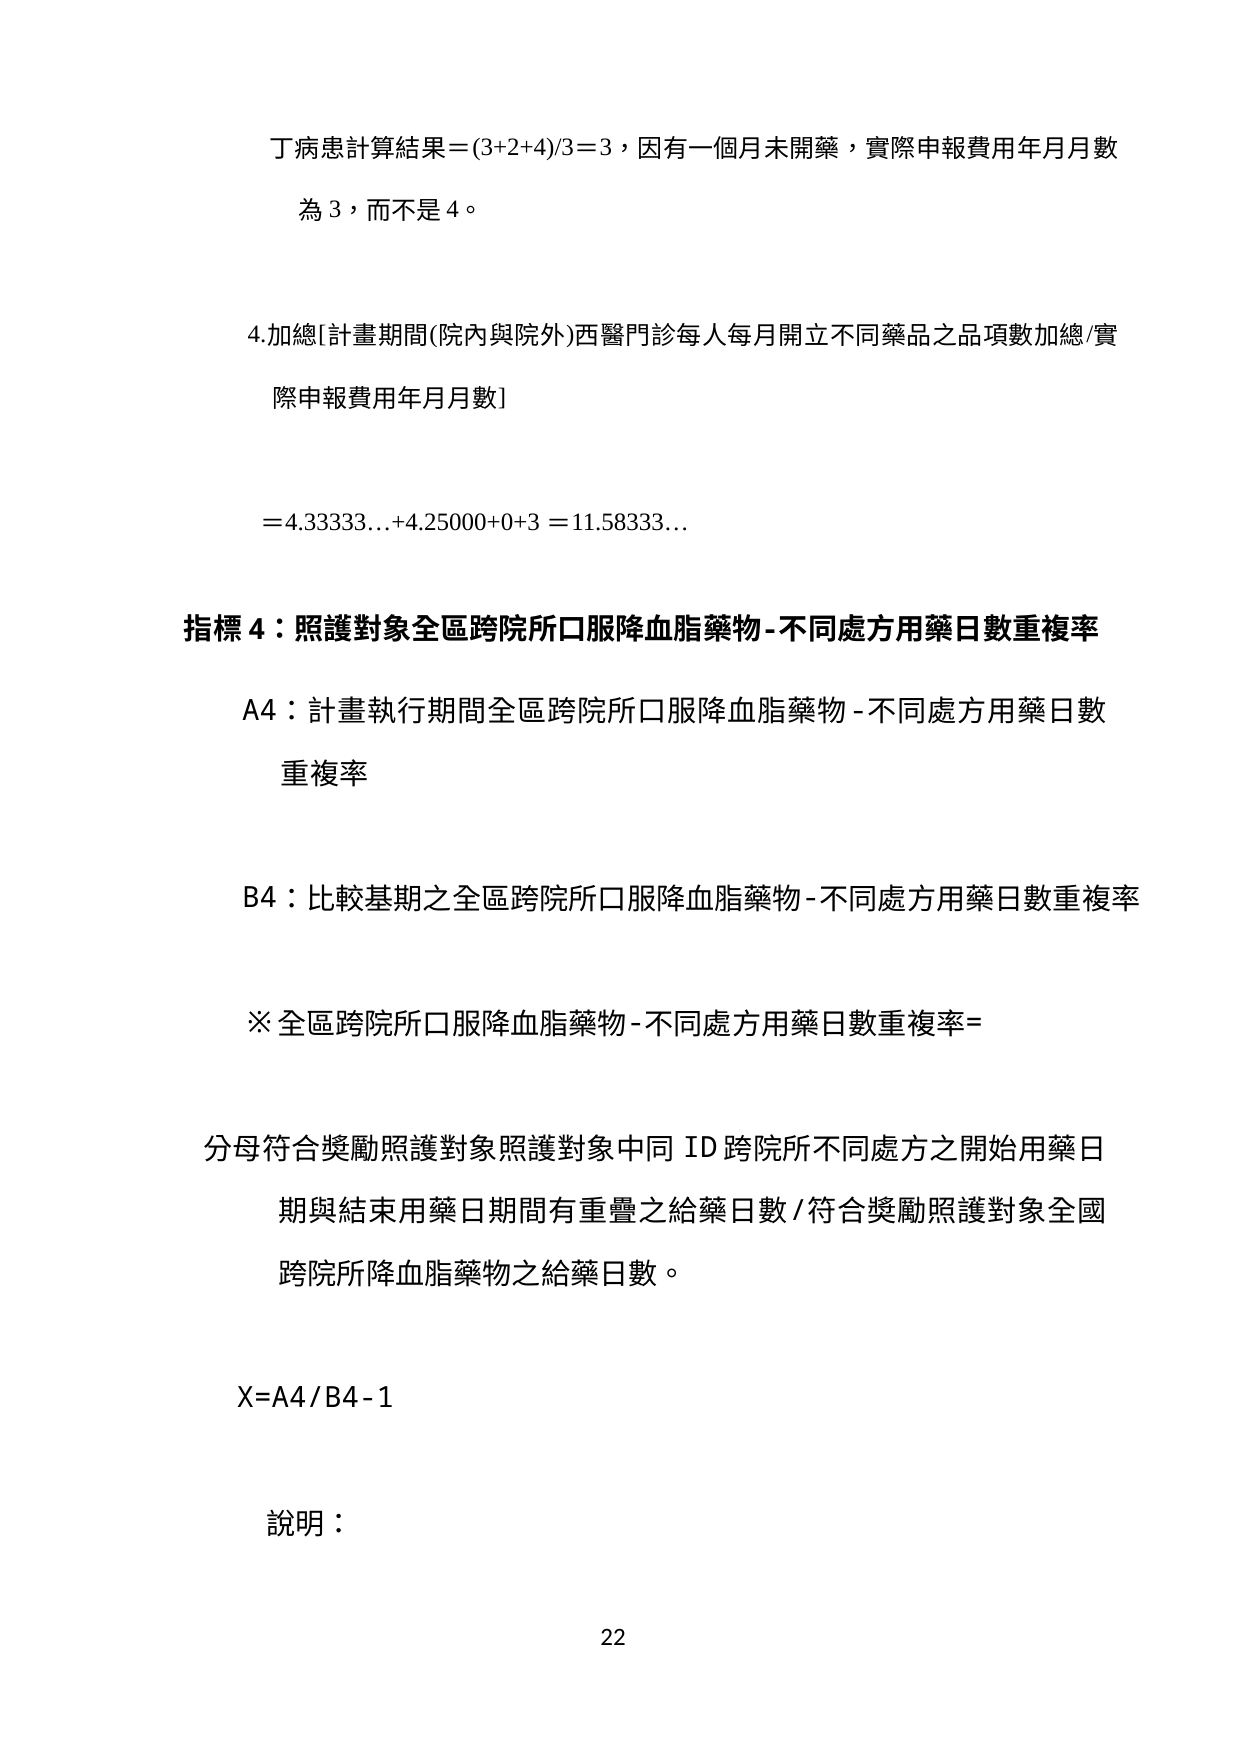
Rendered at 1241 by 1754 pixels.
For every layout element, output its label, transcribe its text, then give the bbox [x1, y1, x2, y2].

text X=A4/B4-1 [236, 1355, 1107, 1417]
text A4：計畫執行期間全區跨院所口服降血脂藥物-不同處方用藥日數重複率 [242, 667, 1107, 792]
text 說明： [266, 1480, 1107, 1542]
text ※全區跨院所口服降血脂藥物-不同處方用藥日數重複率= [242, 980, 1107, 1042]
table_header ※指標3加總[計畫期間(院內與院外)每人每月開立西醫門診不同藥品之品項數加總/實際申報藥品之費用年月月數]公式補充範例： 1.個別病患計畫期間藥品品項數之計算: 假設甲病患201504、201505開立藥品如下： 則甲病患費用年月201504開3種品項；201505開4種品項。 2.各病患計畫期間(院內與院外)各費用年月西醫藥品品項數統計如下： 3. [計畫期間(院內與院外)每人每月西醫門診開立不同藥品之品項數加總/實際申報費用年月月數]: 甲病患計算結果＝(3＋4＋6)/3＝4.33333…，因有一個月未就醫，故實際申報費用年月月數為3，而不是4。 乙病患計算結果＝(2＋10＋2+3)/4＝4.25000。 丙病患計算結果＝0。 丁病患計算結果＝(3+2+4)/3＝3，因有一個月未開藥，實際申報費用年月月數為3，而不是4。 4.加總[計畫期間(院內與院外)西醫門診每人每月開立不同藥品之品項數加總/實際申報費用年月月數] ＝4.33333…+4.25000+0+3 ＝11.58333… [218, 105, 1130, 553]
text B4：比較基期之全區跨院所口服降血脂藥物-不同處方用藥日數重複率 [242, 855, 1152, 917]
text 指標4：照護對象全區跨院所口服降血脂藥物-不同處方用藥日數重複率 [184, 606, 1107, 648]
text 分母符合奬勵照護對象照護對象中同ID跨院所不同處方之開始用藥日期與結束用藥日期間有重疊之給藥日數/符合奬勵照護對象全國跨院所降血脂藥物之給藥日數。 [203, 1105, 1107, 1292]
